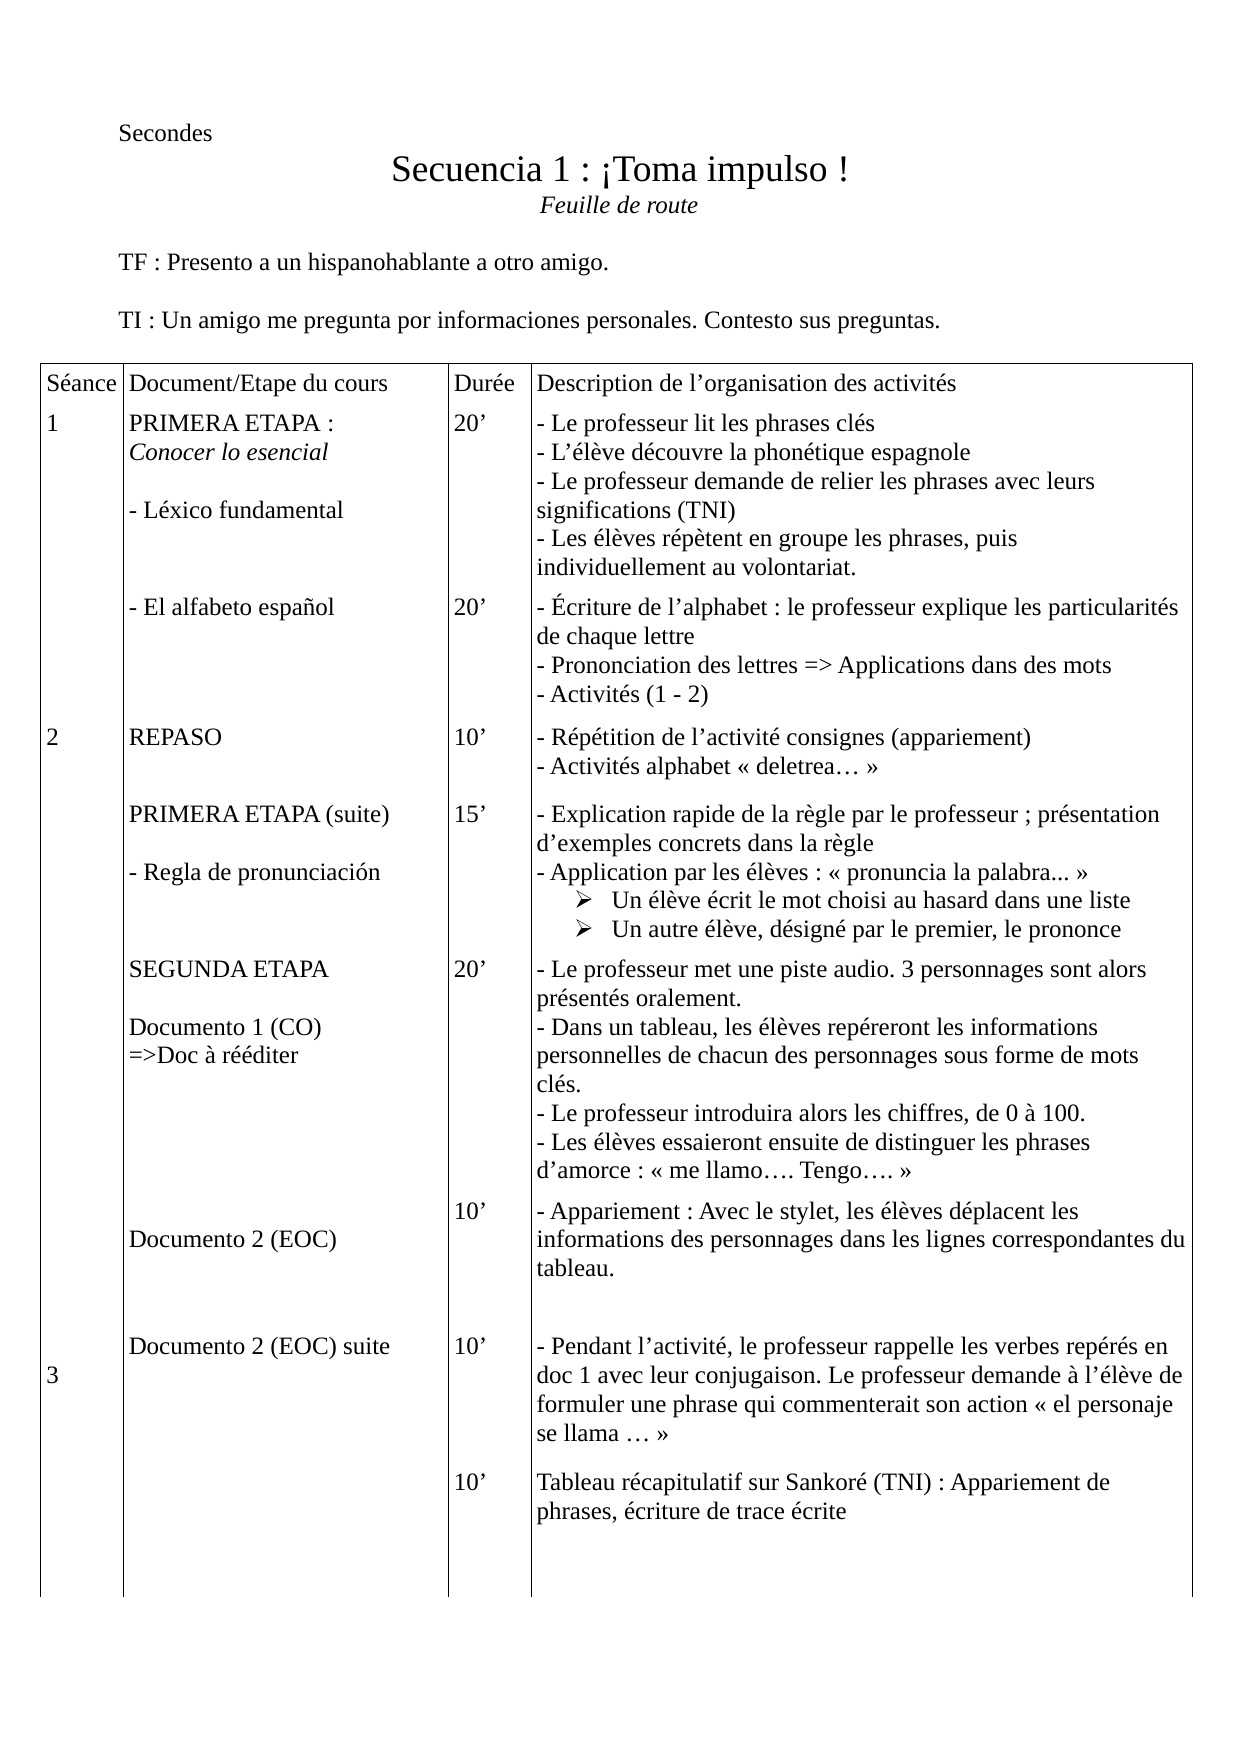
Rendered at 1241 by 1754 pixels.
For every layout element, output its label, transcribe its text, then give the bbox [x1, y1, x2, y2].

table_header Description de l’organisation des activités [532, 364, 1192, 403]
table_cell 20’ [449, 403, 531, 587]
table_cell 10’ [449, 716, 531, 793]
table_header Séance [41, 364, 123, 403]
table_cell Documento 2 (EOC) [124, 1190, 448, 1326]
table_cell - Le professeur met une piste audio. 3 personnages sont alors présentés oralement. - Dans un tableau, les élèves repéreront les informations personnelles de chacun des personnages sous forme de mots clés. - Le professeur introduira alors les chiffres, de 0 à 100. - Les élèves essaieront ensuite de distinguer les phrases d’amorce : « me llamo…. Tengo…. » [532, 949, 1192, 1190]
table_cell 10’ [449, 1461, 531, 1597]
text Secondes [118, 118, 1122, 147]
table_cell 10’ [449, 1326, 531, 1461]
table_cell 2 [41, 716, 123, 1326]
text TI : Un amigo me pregunta por informaciones personales. Contesto sus preguntas. [118, 305, 1122, 334]
table_cell 10’ [449, 1190, 531, 1326]
table_cell 20’ [449, 949, 531, 1190]
table_header Durée [449, 364, 531, 403]
text TF : Presento a un hispanohablante a otro amigo. [118, 247, 1122, 276]
table_cell - El alfabeto español [124, 587, 448, 716]
table_cell 20’ [449, 587, 531, 716]
table_cell - Écriture de l’alphabet : le professeur explique les particularités de chaque lettre - Prononciation des lettres => Applications dans des mots - Activités (1 - 2) [532, 587, 1192, 716]
table_cell - Le professeur lit les phrases clés - L’élève découvre la phonétique espagnole - Le professeur demande de relier les phrases avec leurs significations (TNI) - Les élèves répètent en groupe les phrases, puis individuellement au volontariat. [532, 403, 1192, 587]
table_cell 15’ [449, 793, 531, 948]
table_cell 1 [41, 403, 123, 716]
table_cell SEGUNDA ETAPA Documento 1 (CO) =>Doc à rééditer [124, 949, 448, 1190]
table_cell - Pendant l’activité, le professeur rappelle les verbes repérés en doc 1 avec leur conjugaison. Le professeur demande à l’élève de formuler une phrase qui commenterait son action « el personaje se llama … » [532, 1326, 1192, 1461]
table_cell - Appariement : Avec le stylet, les élèves déplacent les informations des personnages dans les lignes correspondantes du tableau. [532, 1190, 1192, 1326]
table_cell PRIMERA ETAPA (suite) - Regla de pronunciación [124, 793, 448, 948]
table_cell Documento 2 (EOC) suite [124, 1326, 448, 1597]
table_cell 3 [41, 1326, 123, 1597]
table_cell REPASO [124, 716, 448, 793]
table_header Document/Etape du cours [124, 364, 448, 403]
table_cell - Répétition de l’activité consignes (appariement) - Activités alphabet « deletrea… » [532, 716, 1192, 793]
table_cell - Explication rapide de la règle par le professeur ; présentation d’exemples concrets dans la règle - Application par les élèves : « pronuncia la palabra... » Un élève écrit le mot choisi au hasard dans une liste Un autre élève, désigné par le premier, le prononce [532, 793, 1192, 948]
text Feuille de route [118, 190, 1122, 219]
table_cell Tableau récapitulatif sur Sankoré (TNI) : Appariement de phrases, écriture de trace écrite [532, 1461, 1192, 1597]
text Secuencia 1 : ¡Toma impulso ! [118, 147, 1122, 190]
table_cell PRIMERA ETAPA : Conocer lo esencial - Léxico fundamental [124, 403, 448, 587]
